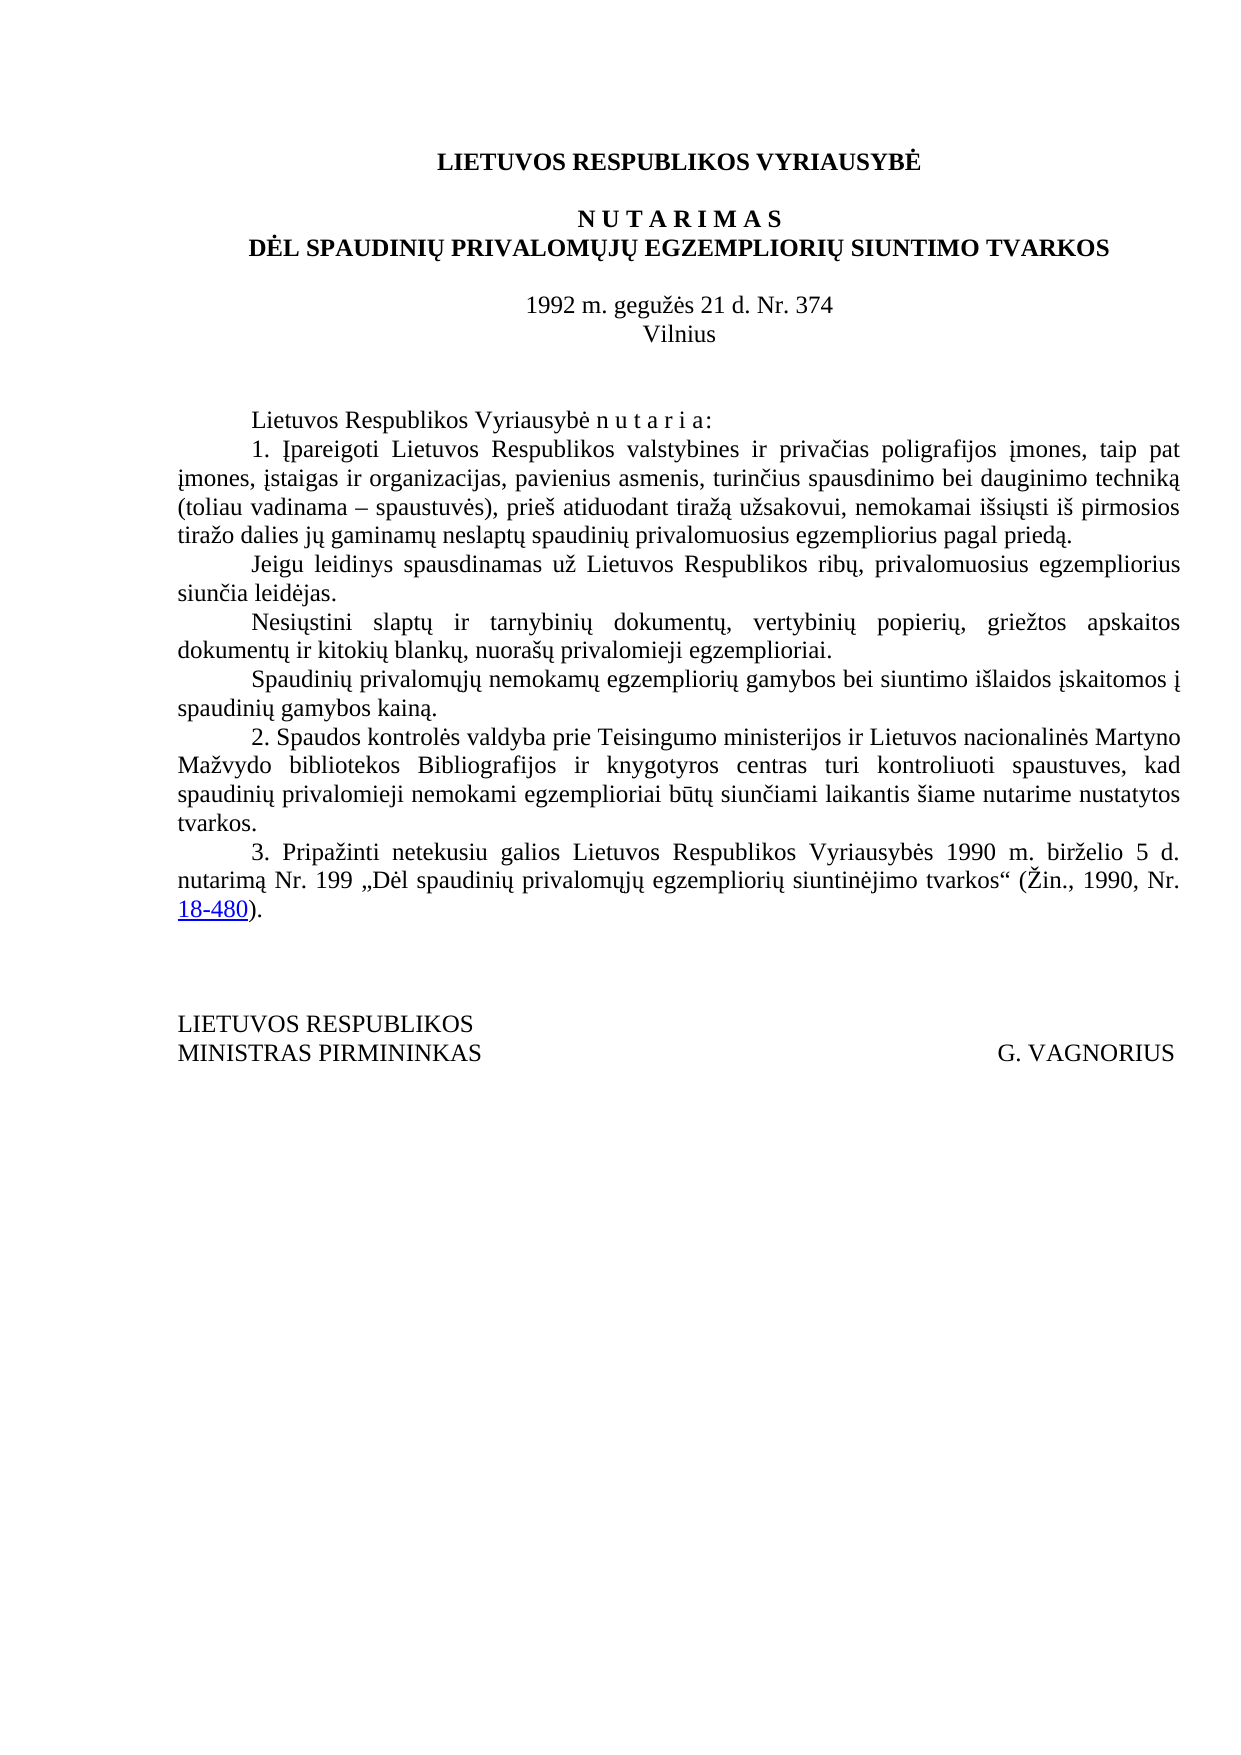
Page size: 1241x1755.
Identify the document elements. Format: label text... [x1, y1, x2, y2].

text 1992 m. gegužės 21 d. Nr. 374 [177, 291, 1181, 319]
text Nesiųstini slaptų ir tarnybinių dokumentų, vertybinių popierių, griežtos apskaitos dokumentų ir kitokių blankų, nuorašų privalomieji egzemplioriai. [177, 607, 1181, 664]
text Spaudinių privalomųjų nemokamų egzempliorių gamybos bei siuntimo išlaidos įskaitomos į spaudinių gamybos kainą. [177, 664, 1181, 722]
text 2. Spaudos kontrolės valdyba prie Teisingumo ministerijos ir Lietuvos nacionalinės Martyno Mažvydo bibliotekos Bibliografijos ir knygotyros centras turi kontroliuoti spaustuves, kad spaudinių privalomieji nemokami egzemplioriai būtų siunčiami laikantis šiame nutarime nustatytos tvarkos. [177, 722, 1181, 837]
text LIETUVOS RESPUBLIKOS VYRIAUSYBĖ [177, 147, 1181, 176]
text N U T A R I M A S [177, 204, 1181, 233]
text 3. Pripažinti netekusiu galios Lietuvos Respublikos Vyriausybės 1990 m. birželio 5 d. nutarimą Nr. 199 „Dėl spaudinių privalomųjų egzempliorių siuntinėjimo tvarkos“ (Žin., 1990, Nr. 18-480). [177, 837, 1181, 923]
text Lietuvos Respublikos Vyriausybė nutaria: [177, 406, 1181, 434]
text DĖL SPAUDINIŲ PRIVALOMŲJŲ EGZEMPLIORIŲ SIUNTIMO TVARKOS [177, 233, 1181, 262]
text Vilnius [177, 319, 1181, 348]
text Jeigu leidinys spausdinamas už Lietuvos Respublikos ribų, privalomuosius egzempliorius siunčia leidėjas. [177, 549, 1181, 607]
text 1. Įpareigoti Lietuvos Respublikos valstybines ir privačias poligrafijos įmones, taip pat įmones, įstaigas ir organizacijas, pavienius asmenis, turinčius spausdinimo bei dauginimo techniką (toliau vadinama – spaustuvės), prieš atiduodant tiražą užsakovui, nemokamai išsiųsti iš pirmosios tiražo dalies jų gaminamų neslaptų spaudinių privalomuosius egzempliorius pagal priedą. [177, 434, 1181, 549]
text LIETUVOS RESPUBLIKOS [177, 1009, 1181, 1038]
text MINISTRAS PIRMININKAS G. VAGNORIUS [177, 1038, 1181, 1067]
